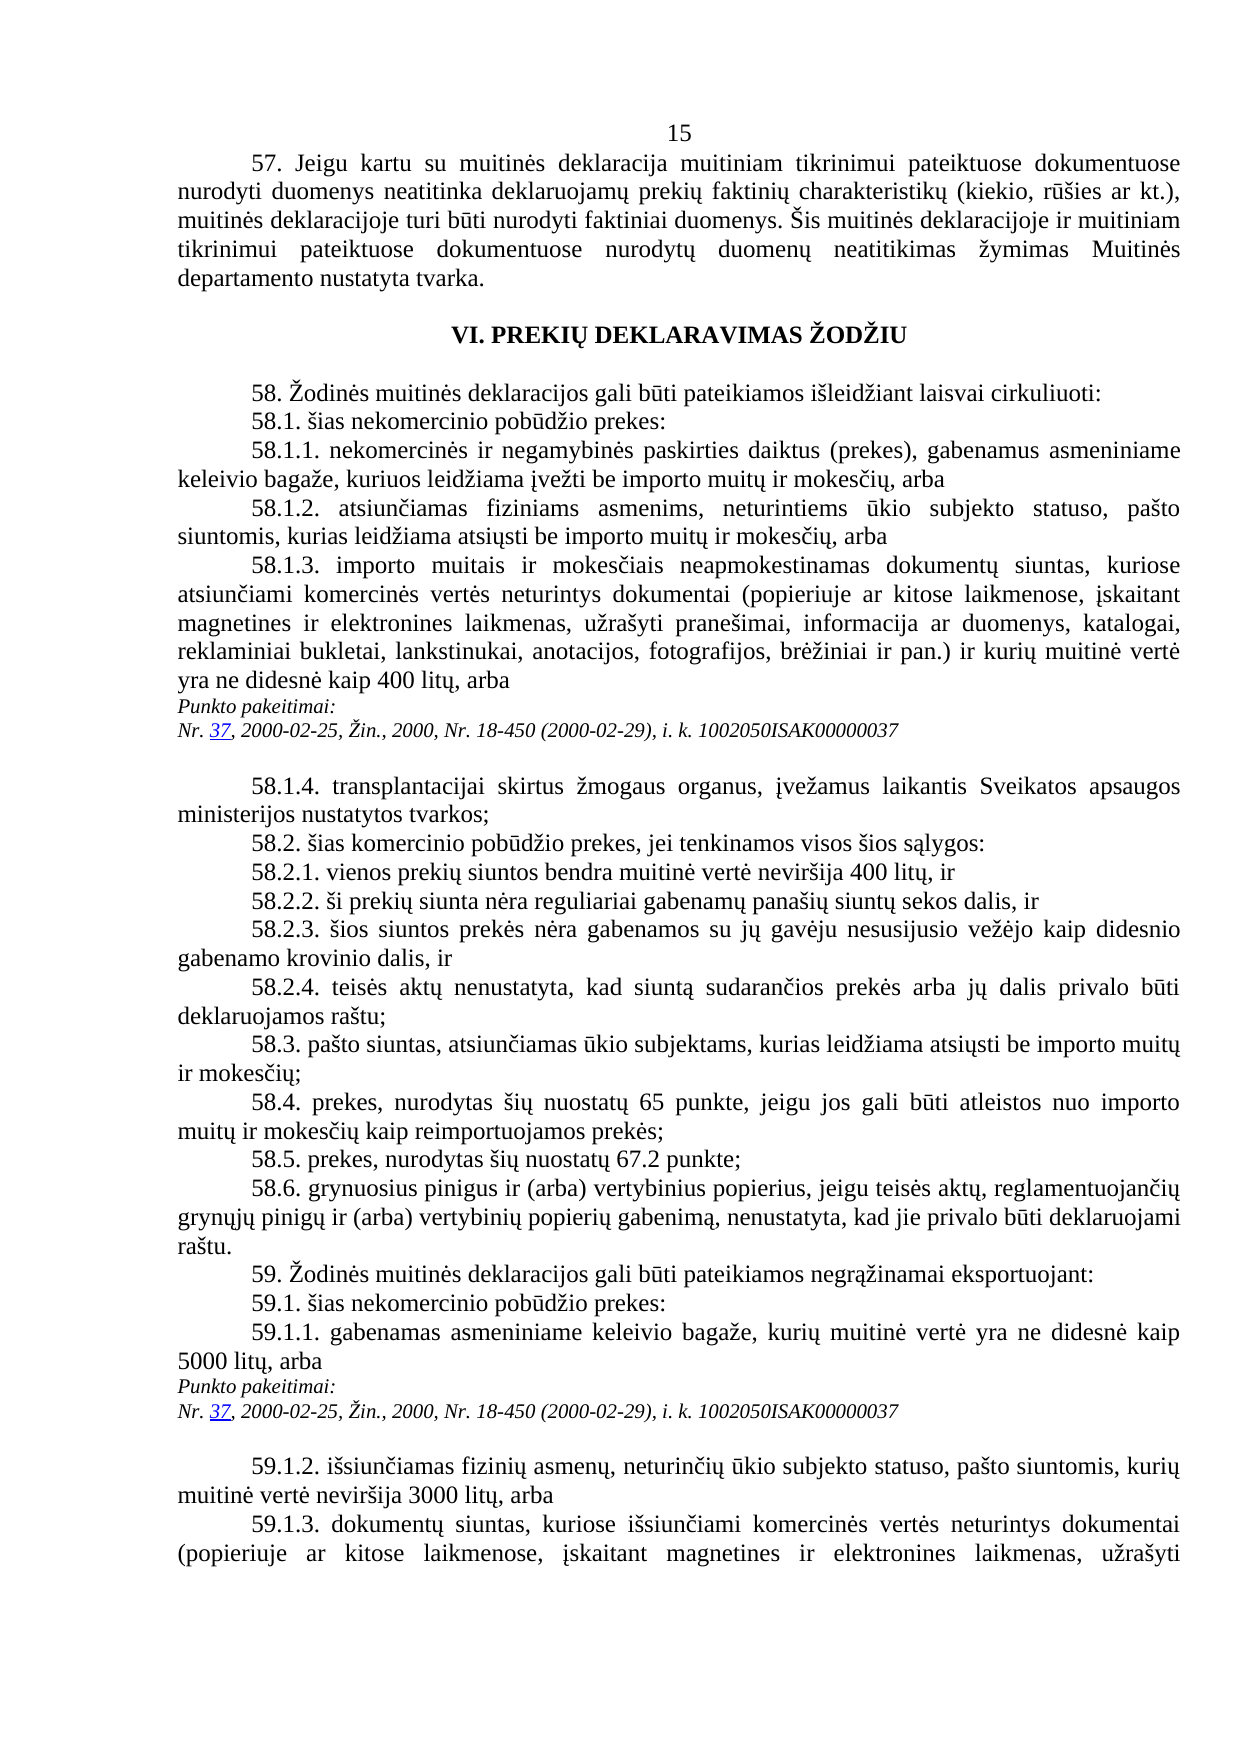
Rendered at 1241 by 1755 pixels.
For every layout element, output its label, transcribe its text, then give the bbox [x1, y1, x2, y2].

text 58.1.2. atsiunčiamas fiziniams asmenims, neturintiems ūkio subjekto statuso, pašto siuntomis, kurias leidžiama atsiųsti be importo muitų ir mokesčių, arba [177, 493, 1181, 550]
text Punkto pakeitimai: [177, 694, 1181, 718]
text 58. Žodinės muitinės deklaracijos gali būti pateikiamos išleidžiant laisvai cirkuliuoti: [177, 378, 1181, 406]
text 59.1.1. gabenamas asmeniniame keleivio bagaže, kurių muitinė vertė yra ne didesnė kaip 5000 litų, arba [177, 1317, 1181, 1374]
text 57. Jeigu kartu su muitinės deklaracija muitiniam tikrinimui pateiktuose dokumentuose nurodyti duomenys neatitinka deklaruojamų prekių faktinių charakteristikų (kiekio, rūšies ar kt.), muitinės deklaracijoje turi būti nurodyti faktiniai duomenys. Šis muitinės deklaracijoje ir muitiniam tikrinimui pateiktuose dokumentuose nurodytų duomenų neatitikimas žymimas Muitinės departamento nustatyta tvarka. [177, 148, 1181, 291]
text 58.1.3. importo muitais ir mokesčiais neapmokestinamas dokumentų siuntas, kuriose atsiunčiami komercinės vertės neturintys dokumentai (popieriuje ar kitose laikmenose, įskaitant magnetines ir elektronines laikmenas, užrašyti pranešimai, informacija ar duomenys, katalogai, reklaminiai bukletai, lankstinukai, anotacijos, fotografijos, brėžiniai ir pan.) ir kurių muitinė vertė yra ne didesnė kaip 400 litų, arba [177, 550, 1181, 694]
text 59.1.2. išsiunčiamas fizinių asmenų, neturinčių ūkio subjekto statuso, pašto siuntomis, kurių muitinė vertė neviršija 3000 litų, arba [177, 1451, 1181, 1509]
text 58.1. šias nekomercinio pobūdžio prekes: [177, 406, 1181, 435]
text Punkto pakeitimai: [177, 1374, 1181, 1398]
text 59. Žodinės muitinės deklaracijos gali būti pateikiamos negrąžinamai eksportuojant: [177, 1259, 1181, 1288]
text 59.1.3. dokumentų siuntas, kuriose išsiunčiami komercinės vertės neturintys dokumentai (popieriuje ar kitose laikmenose, įskaitant magnetines ir elektronines laikmenas, užrašyti [177, 1509, 1181, 1566]
text 58.6. grynuosius pinigus ir (arba) vertybinius popierius, jeigu teisės aktų, reglamentuojančių grynųjų pinigų ir (arba) vertybinių popierių gabenimą, nenustatyta, kad jie privalo būti deklaruojami raštu. [177, 1173, 1181, 1259]
text 58.2.2. ši prekių siunta nėra reguliariai gabenamų panašių siuntų sekos dalis, ir [177, 886, 1181, 914]
text Nr. 37, 2000-02-25, Žin., 2000, Nr. 18-450 (2000-02-29), i. k. 1002050ISAK00000037 [177, 718, 1181, 742]
text 58.2.1. vienos prekių siuntos bendra muitinė vertė neviršija 400 litų, ir [177, 857, 1181, 886]
text 58.5. prekes, nurodytas šių nuostatų 67.2 punkte; [177, 1144, 1181, 1173]
text 58.1.4. transplantacijai skirtus žmogaus organus, įvežamus laikantis Sveikatos apsaugos ministerijos nustatytos tvarkos; [177, 771, 1181, 828]
text 58.2. šias komercinio pobūdžio prekes, jei tenkinamos visos šios sąlygos: [177, 828, 1181, 857]
text 58.3. pašto siuntas, atsiunčiamas ūkio subjektams, kurias leidžiama atsiųsti be importo muitų ir mokesčių; [177, 1029, 1181, 1087]
text 58.1.1. nekomercinės ir negamybinės paskirties daiktus (prekes), gabenamus asmeniniame keleivio bagaže, kuriuos leidžiama įvežti be importo muitų ir mokesčių, arba [177, 435, 1181, 493]
text 59.1. šias nekomercinio pobūdžio prekes: [177, 1288, 1181, 1317]
text Nr. 37, 2000-02-25, Žin., 2000, Nr. 18-450 (2000-02-29), i. k. 1002050ISAK00000037 [177, 1398, 1181, 1423]
text 58.2.3. šios siuntos prekės nėra gabenamos su jų gavėju nesusijusio vežėjo kaip didesnio gabenamo krovinio dalis, ir [177, 914, 1181, 972]
text VI. PREKIŲ DEKLARAVIMAS ŽODŽIU [177, 320, 1181, 349]
text 58.2.4. teisės aktų nenustatyta, kad siuntą sudarančios prekės arba jų dalis privalo būti deklaruojamos raštu; [177, 972, 1181, 1029]
text 58.4. prekes, nurodytas šių nuostatų 65 punkte, jeigu jos gali būti atleistos nuo importo muitų ir mokesčių kaip reimportuojamos prekės; [177, 1087, 1181, 1144]
